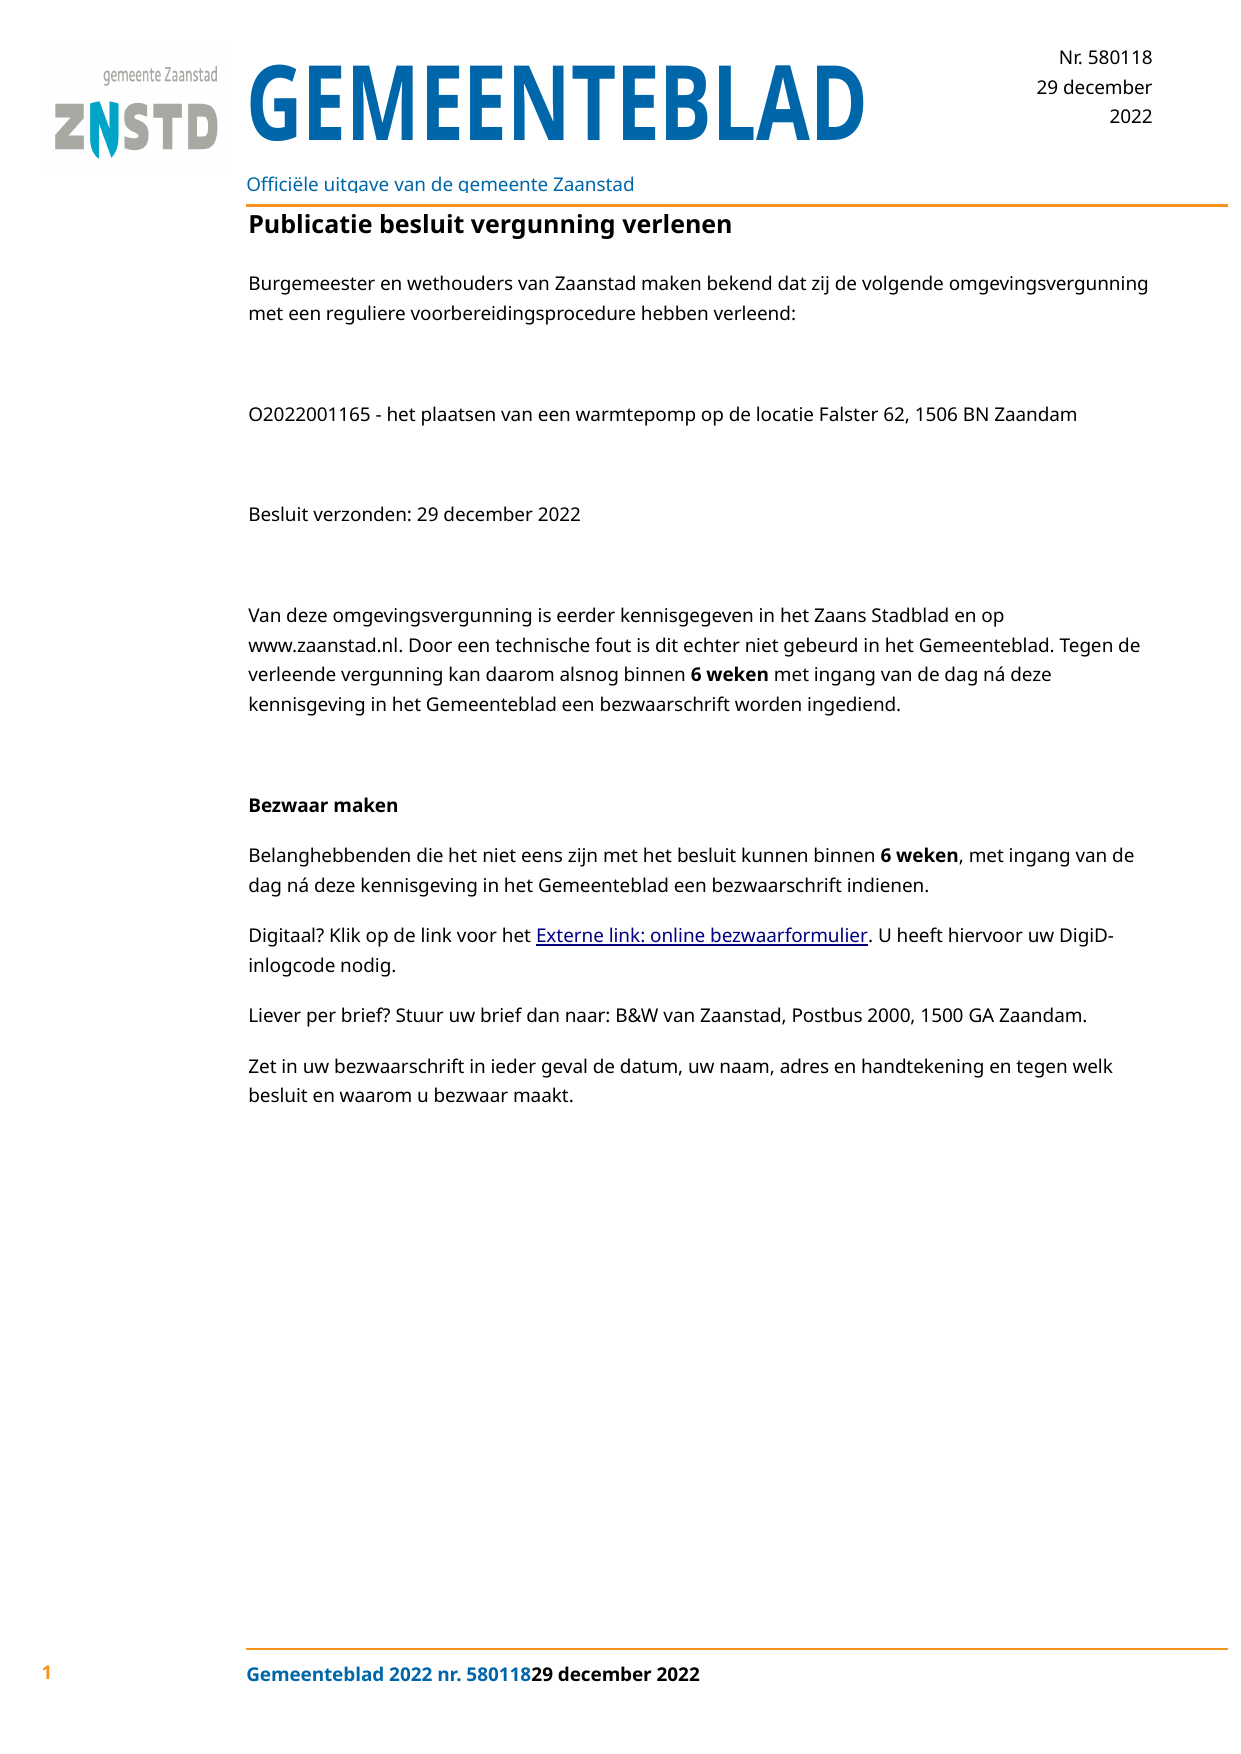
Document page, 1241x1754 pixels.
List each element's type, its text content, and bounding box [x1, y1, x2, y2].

text Zet in uw bezwaarschrift in ieder geval de datum, uw naam, adres en handtekening en tegen welk besluit en waarom u bezwaar maakt. [248, 1053, 1152, 1108]
text Burgemeester en wethouders van Zaanstad maken bekend dat zij de volgende omgevingsvergunning met een reguliere voorbereidingsprocedure hebben verleend: [248, 270, 1152, 326]
text Van deze omgevingsvergunning is eerder kennisgegeven in het Zaans Stadblad en op www.zaanstad.nl. Door een technische fout is dit echter niet gebeurd in het Gemeenteblad. Tegen de verleende vergunning kan daarom alsnog binnen 6 weken met ingang van de dag ná deze kennisgeving in het Gemeenteblad een bezwaarschrift worden ingediend. [248, 602, 1152, 717]
text Digitaal? Klik op de link voor het Externe link: online bezwaarformulier. U heeft hiervoor uw DigiD-inlogcode nodig. [248, 922, 1152, 978]
text Liever per brief? Stuur uw brief dan naar: B&W van Zaanstad, Postbus 2000, 1500 GA Zaandam. [248, 1002, 1152, 1028]
text Publicatie besluit vergunning verlenen [248, 207, 1152, 241]
text Bezwaar maken [248, 792, 1152, 818]
text O2022001165 - het plaatsen van een warmtepomp op de locatie Falster 62, 1506 BN Zaandam [248, 401, 1152, 426]
text Besluit verzonden: 29 december 2022 [248, 502, 1152, 527]
picture [41, 47, 231, 172]
text Belanghebbenden die het niet eens zijn met het besluit kunnen binnen 6 weken, met ingang van de dag ná deze kennisgeving in het Gemeenteblad een bezwaarschrift indienen. [248, 842, 1152, 898]
